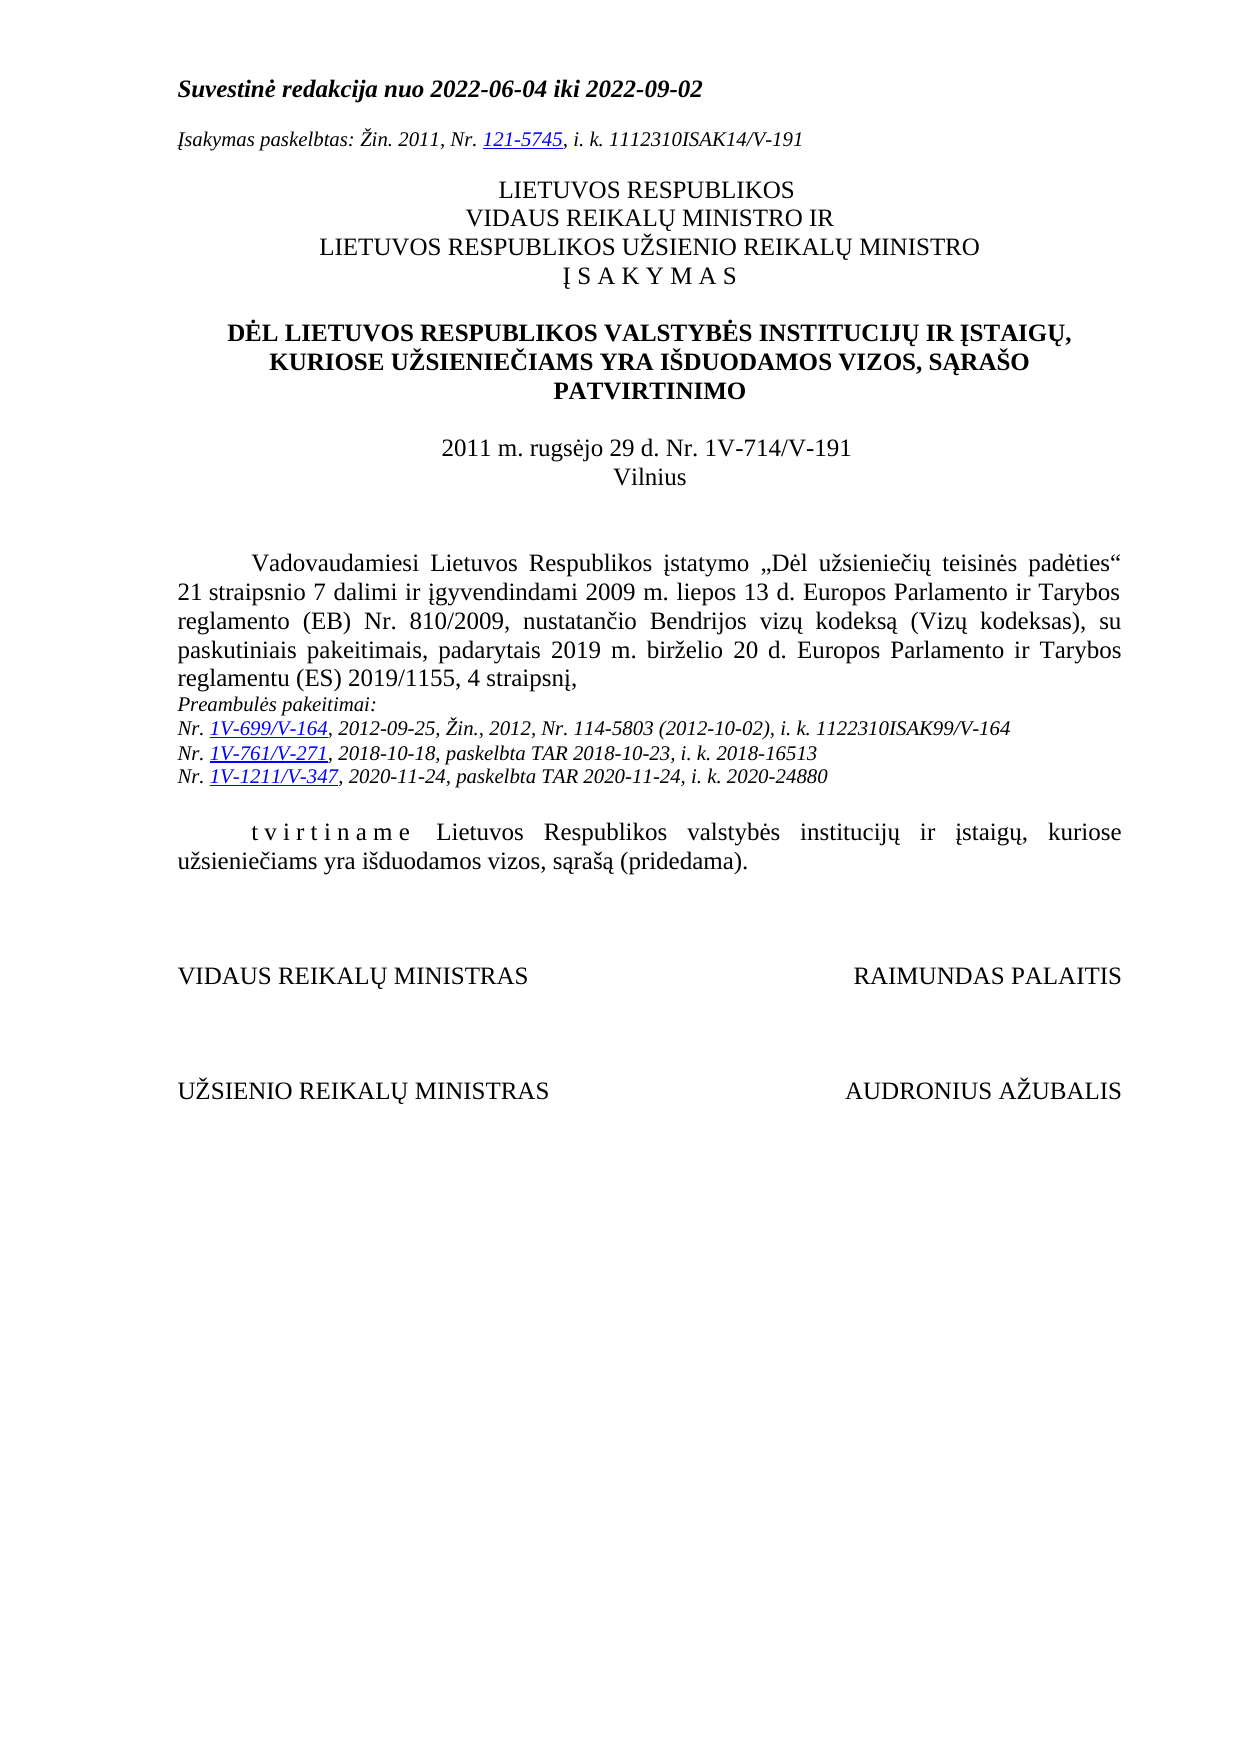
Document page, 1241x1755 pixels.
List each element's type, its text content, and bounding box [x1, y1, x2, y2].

text lietuvos respublikos užsienio reikalų ministrO [177, 232, 1122, 261]
text Nr. 1V-1211/V-347, 2020-11-24, paskelbta TAR 2020-11-24, i. k. 2020-24880 [177, 764, 1122, 788]
text DĖL LIETUVOS RESPUBLIKOS VALSTYBĖS INSTITUCIJŲ IR ĮSTAIGŲ, KURIOSe UŽSIENIEČIAMS yra IŠDUODAmos VIZoS, SĄRAŠO patvirtinimo [177, 318, 1122, 405]
text Preambulės pakeitimai: [177, 692, 1122, 716]
text Vilnius [177, 462, 1122, 491]
text tvirtiname Lietuvos Respublikos valstybės institucijų ir įstaigų, kuriose užsieniečiams yra išduodamos vizos, sąrašą (pridedama). [177, 817, 1122, 875]
text ĮSAKYMAS [177, 261, 1122, 290]
text Vadovaudamiesi Lietuvos Respublikos įstatymo „Dėl užsieniečių teisinės padėties“ 21 straipsnio 7 dalimi ir įgyvendindami 2009 m. liepos 13 d. Europos Parlamento ir Tarybos reglamento (EB) Nr. 810/2009, nustatančio Bendrijos vizų kodeksą (Vizų kodeksas), su paskutiniais pakeitimais, padarytais 2019 m. birželio 20 d. Europos Parlamento ir Tarybos reglamentu (ES) 2019/1155, 4 straipsnį, [177, 548, 1122, 692]
text VIDAUS REIKALŲ MINISTRO IR [177, 203, 1122, 232]
text Nr. 1V-761/V-271, 2018-10-18, paskelbta TAR 2018-10-23, i. k. 2018-16513 [177, 740, 1122, 764]
text Užsienio reikalų ministras Audronius Ažubalis [177, 1076, 1122, 1105]
text Nr. 1V-699/V-164, 2012-09-25, Žin., 2012, Nr. 114-5803 (2012-10-02), i. k. 1122310ISAK99/V-164 [177, 716, 1122, 740]
text Vidaus reikalų ministras Raimundas Palaitis [177, 961, 1122, 990]
text Įsakymas paskelbtas: Žin. 2011, Nr. 121-5745, i. k. 1112310ISAK14/V-191 [177, 127, 1122, 151]
text 2011 m. rugsėjo 29 d. Nr. 1V-714/V-191 [177, 433, 1122, 462]
text LIETUVOS RESPUBLIKOS [177, 175, 1122, 203]
text Suvestinė redakcija nuo 2022-06-04 iki 2022-09-02 [177, 74, 1122, 103]
